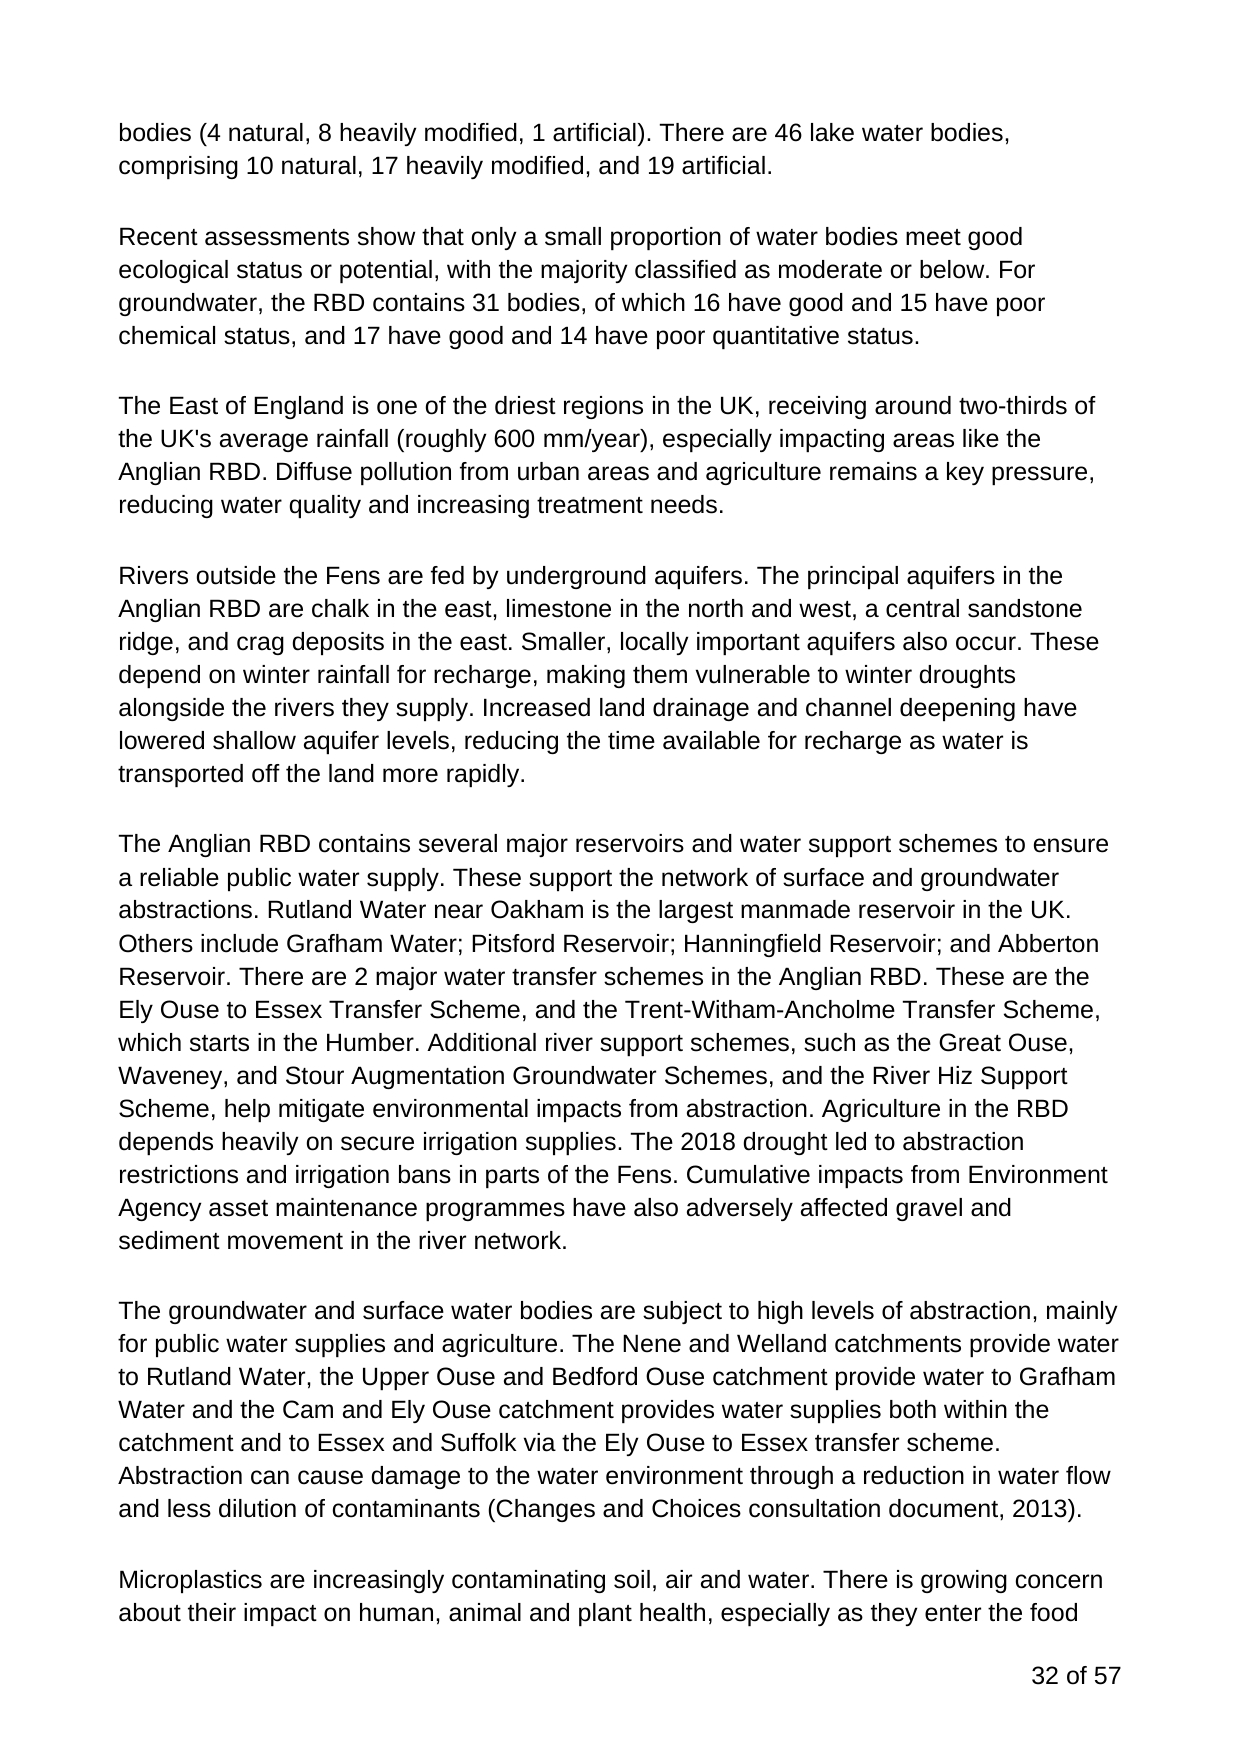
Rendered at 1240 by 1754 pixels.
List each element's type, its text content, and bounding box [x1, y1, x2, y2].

text The groundwater and surface water bodies are subject to high levels of abstraction, mainly for public water supplies and agriculture. The Nene and Welland catchments provide water to Rutland Water, the Upper Ouse and Bedford Ouse catchment provide water to Grafham Water and the Cam and Ely Ouse catchment provides water supplies both within the catchment and to Essex and Suffolk via the Ely Ouse to Essex transfer scheme. Abstraction can cause damage to the water environment through a reduction in water flow and less dilution of contaminants (Changes and Choices consultation document, 2013). [118, 1296, 1121, 1523]
text The East of England is one of the driest regions in the UK, receiving around two-thirds of the UK's average rainfall (roughly 600 mm/year), especially impacting areas like the Anglian RBD. Diffuse pollution from urban areas and agriculture remains a key pressure, reducing water quality and increasing treatment needs. [118, 391, 1121, 519]
text Rivers outside the Fens are fed by underground aquifers. The principal aquifers in the Anglian RBD are chalk in the east, limestone in the north and west, a central sandstone ridge, and crag deposits in the east. Smaller, locally important aquifers also occur. These depend on winter rainfall for recharge, making them vulnerable to winter droughts alongside the rivers they supply. Increased land drainage and channel deepening have lowered shallow aquifer levels, reducing the time available for recharge as water is transported off the land more rapidly. [118, 561, 1121, 788]
text Microplastics are increasingly contaminating soil, air and water. There is growing concern about their impact on human, animal and plant health, especially as they enter the food [118, 1565, 1121, 1627]
text Recent assessments show that only a small proportion of water bodies meet good ecological status or potential, with the majority classified as moderate or below. For groundwater, the RBD contains 31 bodies, of which 16 have good and 15 have poor chemical status, and 17 have good and 14 have poor quantitative status. [118, 222, 1121, 349]
text The Anglian RBD contains several major reservoirs and water support schemes to ensure a reliable public water supply. These support the network of surface and groundwater abstractions. Rutland Water near Oakham is the largest manmade reservoir in the UK. Others include Grafham Water; Pitsford Reservoir; Hanningfield Reservoir; and Abberton Reservoir. There are 2 major water transfer schemes in the Anglian RBD. These are the Ely Ouse to Essex Transfer Scheme, and the Trent-Witham-Ancholme Transfer Scheme, which starts in the Humber. Additional river support schemes, such as the Great Ouse, Waveney, and Stour Augmentation Groundwater Schemes, and the River Hiz Support Scheme, help mitigate environmental impacts from abstraction. Agriculture in the RBD depends heavily on secure irrigation supplies. The 2018 drought led to abstraction restrictions and irrigation bans in parts of the Fens. Cumulative impacts from Environment Agency asset maintenance programmes have also adversely affected gravel and sediment movement in the river network. [118, 829, 1121, 1254]
text bodies (4 natural, 8 heavily modified, 1 artificial). There are 46 lake water bodies, comprising 10 natural, 17 heavily modified, and 19 artificial. [118, 118, 1121, 180]
